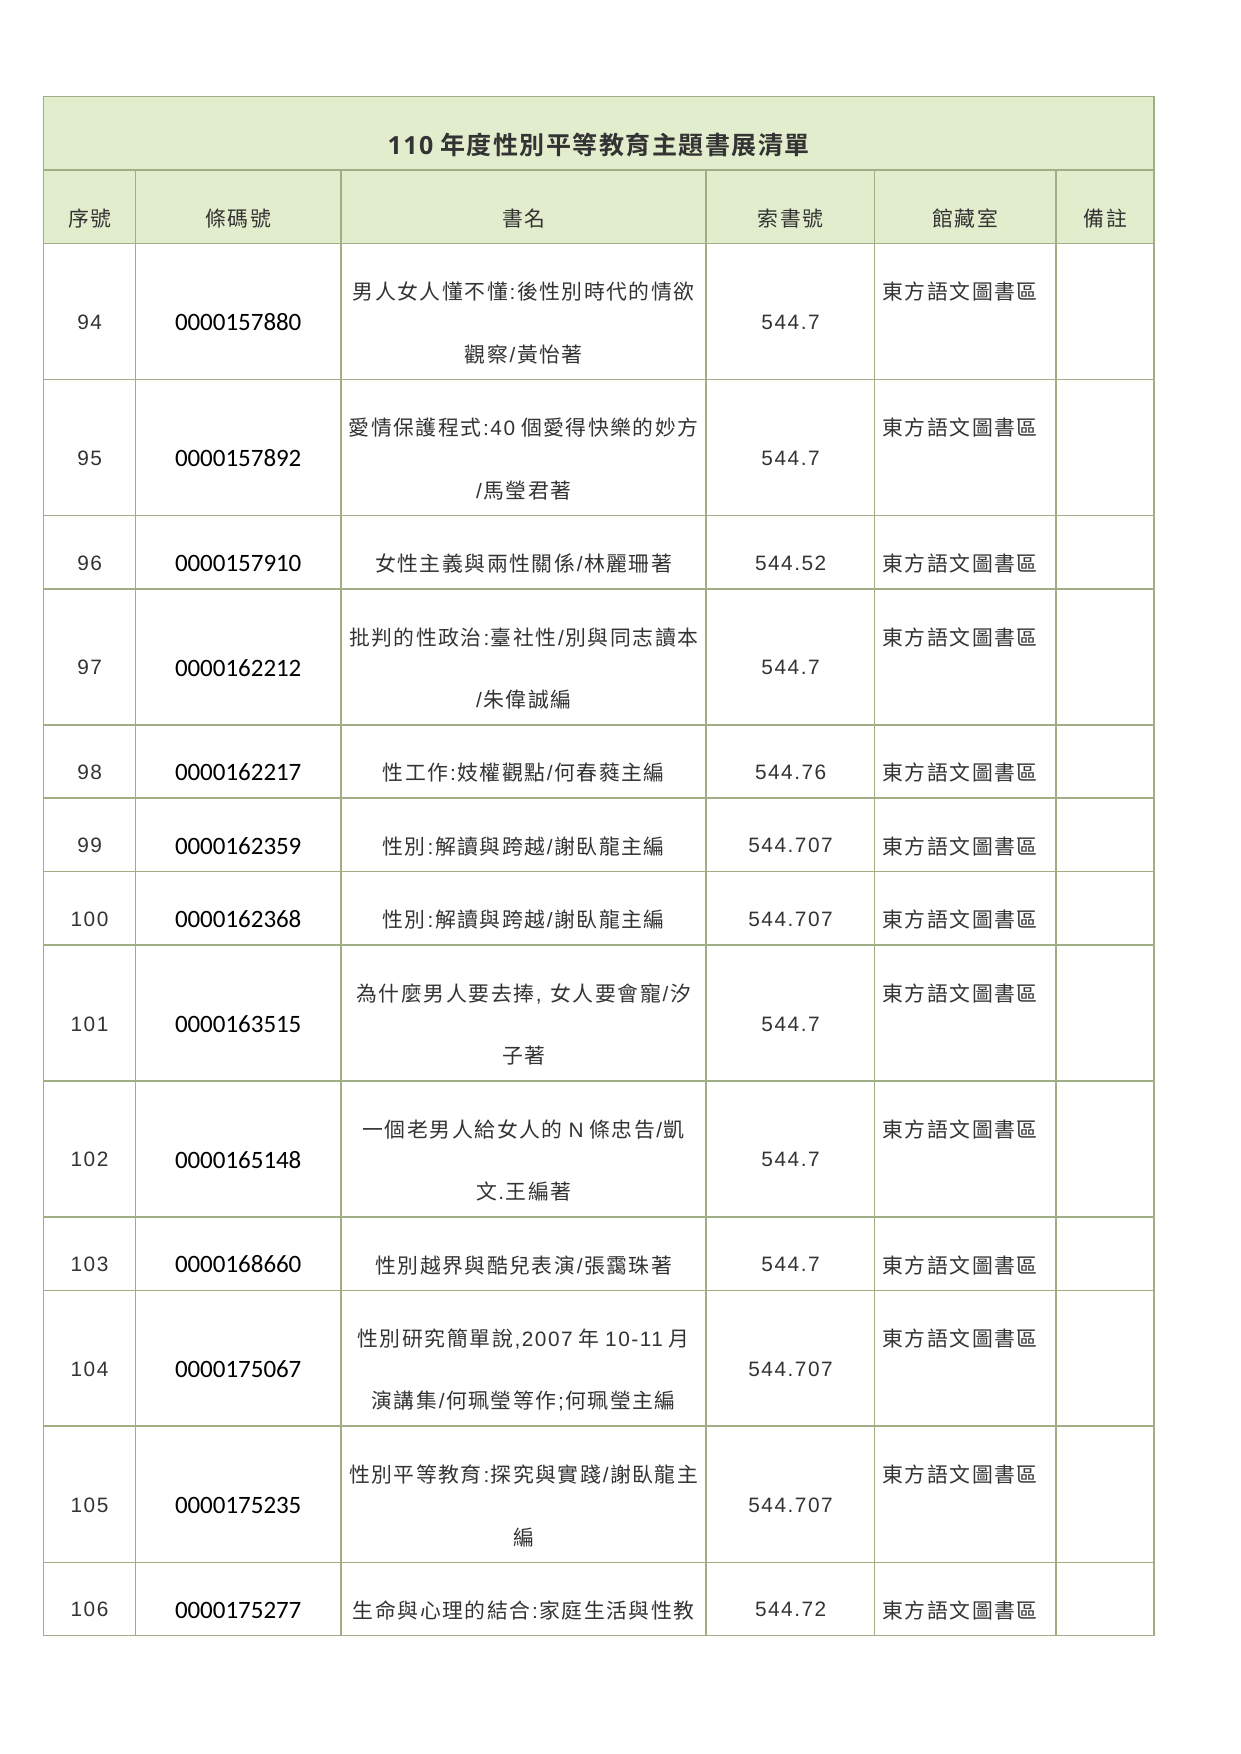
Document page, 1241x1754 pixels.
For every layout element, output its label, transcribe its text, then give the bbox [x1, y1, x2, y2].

table_cell 東方語文圖書區 [875, 799, 1055, 871]
table_cell 東方語文圖書區 [875, 1291, 1055, 1425]
table_cell 為什麼男人要去捧, 女人要會寵/汐子著 [342, 946, 705, 1080]
table_cell 544.7 [707, 1218, 874, 1289]
table_cell 0000157892 [136, 380, 340, 514]
table_cell 98 [44, 726, 135, 797]
table_cell 0000168660 [136, 1218, 340, 1289]
table_cell 544.52 [707, 516, 874, 588]
table_cell 0000175277 [136, 1563, 340, 1635]
table_cell 東方語文圖書區 [875, 1427, 1055, 1561]
table_cell 0000165148 [136, 1082, 340, 1216]
table_cell 書名 [342, 171, 705, 243]
table_cell 105 [44, 1427, 135, 1561]
table_cell 東方語文圖書區 [875, 872, 1055, 944]
table_cell 0000157910 [136, 516, 340, 588]
table_cell 條碼號 [136, 171, 340, 243]
table_cell [1057, 380, 1153, 514]
table_cell [1057, 726, 1153, 797]
table_cell 544.7 [707, 244, 874, 378]
table_cell 0000162368 [136, 872, 340, 944]
table_cell 東方語文圖書區 [875, 590, 1055, 724]
table_cell 544.72 [707, 1563, 874, 1635]
table_cell 批判的性政治:臺社性/別與同志讀本/朱偉誠編 [342, 590, 705, 724]
table_cell [1057, 1427, 1153, 1561]
table_cell 性別:解讀與跨越/謝臥龍主編 [342, 872, 705, 944]
table_cell 94 [44, 244, 135, 378]
table_cell 544.76 [707, 726, 874, 797]
table_cell 東方語文圖書區 [875, 244, 1055, 378]
table_cell 101 [44, 946, 135, 1080]
table_cell 544.7 [707, 380, 874, 514]
table_cell 544.7 [707, 590, 874, 724]
table_cell 生命與心理的結合:家庭生活與性教 [342, 1563, 705, 1635]
table_cell [1057, 1291, 1153, 1425]
table_cell 備註 [1057, 171, 1153, 243]
table_cell 544.707 [707, 1291, 874, 1425]
table_cell 544.7 [707, 1082, 874, 1216]
table_cell 性別研究簡單說,2007年10-11月演講集/何珮瑩等作;何珮瑩主編 [342, 1291, 705, 1425]
table_cell [1057, 1218, 1153, 1289]
table_cell 100 [44, 872, 135, 944]
table_cell 東方語文圖書區 [875, 516, 1055, 588]
table_cell 東方語文圖書區 [875, 1082, 1055, 1216]
table_cell 東方語文圖書區 [875, 946, 1055, 1080]
table_cell 102 [44, 1082, 135, 1216]
table_cell 索書號 [707, 171, 874, 243]
table_cell 544.7 [707, 946, 874, 1080]
table_cell 性別越界與酷兒表演/張靄珠著 [342, 1218, 705, 1289]
table_cell 0000162212 [136, 590, 340, 724]
table_cell 544.707 [707, 1427, 874, 1561]
table_cell 0000162217 [136, 726, 340, 797]
table_cell 103 [44, 1218, 135, 1289]
table_cell [1057, 516, 1153, 588]
table_cell 序號 [44, 171, 135, 243]
table_cell [1057, 946, 1153, 1080]
table_cell 一個老男人給女人的N條忠告/凱文.王編著 [342, 1082, 705, 1216]
table_cell 0000163515 [136, 946, 340, 1080]
table_cell 東方語文圖書區 [875, 1563, 1055, 1635]
table_cell [1057, 244, 1153, 378]
table_cell [1057, 590, 1153, 724]
table_cell 0000175067 [136, 1291, 340, 1425]
table_cell 97 [44, 590, 135, 724]
table_cell 95 [44, 380, 135, 514]
table_cell 男人女人懂不懂:後性別時代的情欲觀察/黃怡著 [342, 244, 705, 378]
table_cell 544.707 [707, 872, 874, 944]
table_header 110年度性別平等教育主題書展清單 [44, 97, 1153, 169]
table_cell [1057, 872, 1153, 944]
table_cell [1057, 1563, 1153, 1635]
table_cell 104 [44, 1291, 135, 1425]
table_cell [1057, 799, 1153, 871]
table_cell 東方語文圖書區 [875, 380, 1055, 514]
table_cell 性別平等教育:探究與實踐/謝臥龍主編 [342, 1427, 705, 1561]
table_cell 性工作:妓權觀點/何春蕤主編 [342, 726, 705, 797]
table_cell 544.707 [707, 799, 874, 871]
table_cell 0000157880 [136, 244, 340, 378]
table_cell 0000175235 [136, 1427, 340, 1561]
table_cell 96 [44, 516, 135, 588]
table_cell 0000162359 [136, 799, 340, 871]
table_cell 愛情保護程式:40個愛得快樂的妙方/馬瑩君著 [342, 380, 705, 514]
table_cell 館藏室 [875, 171, 1055, 243]
table_cell 106 [44, 1563, 135, 1635]
table_cell 性別:解讀與跨越/謝臥龍主編 [342, 799, 705, 871]
table_cell 99 [44, 799, 135, 871]
table_cell 東方語文圖書區 [875, 726, 1055, 797]
table_cell 東方語文圖書區 [875, 1218, 1055, 1289]
table_cell [1057, 1082, 1153, 1216]
table_cell 女性主義與兩性關係/林麗珊著 [342, 516, 705, 588]
